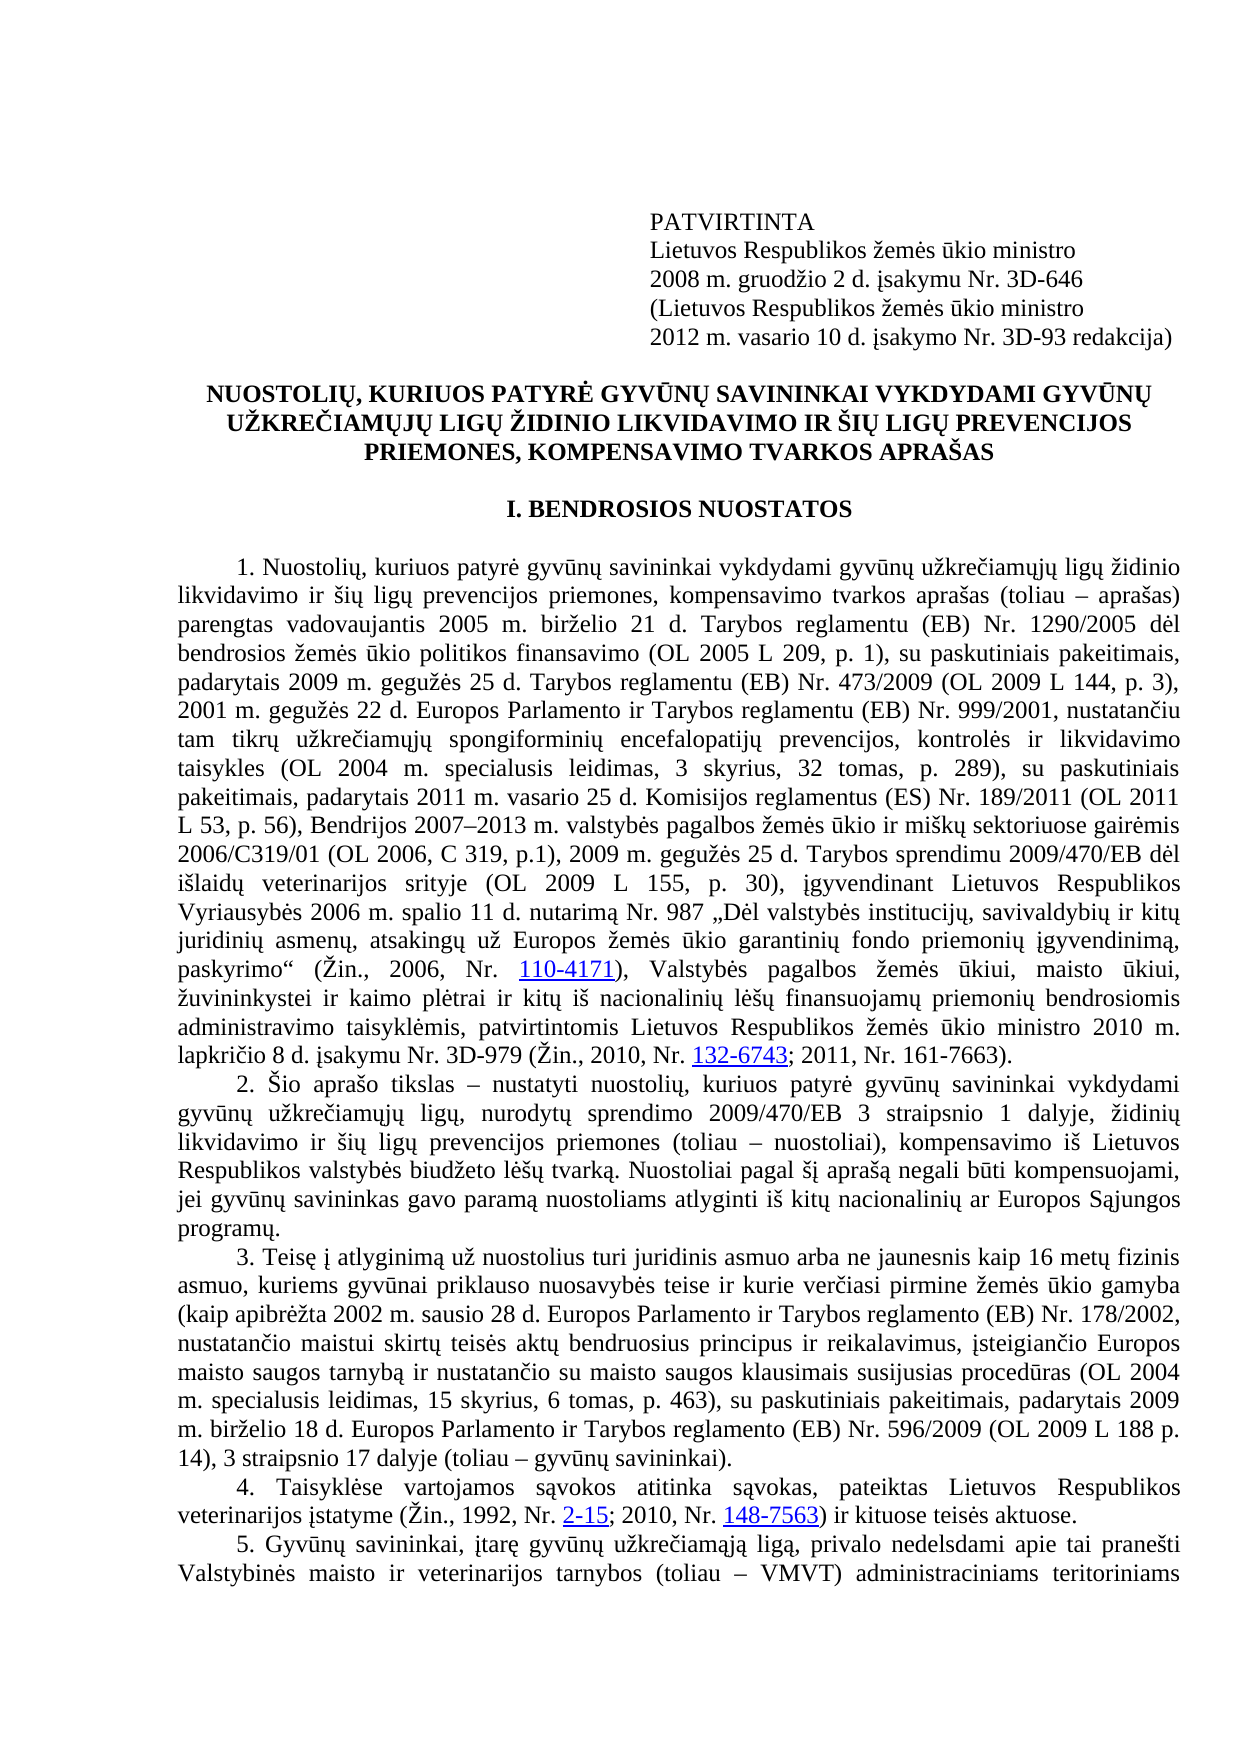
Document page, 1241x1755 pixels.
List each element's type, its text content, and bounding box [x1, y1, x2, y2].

text I. BENDROSIOS NUOSTATOS [177, 494, 1181, 523]
text 2012 m. vasario 10 d. įsakymo Nr. 3D-93 redakcija) [649, 322, 1181, 350]
text PATVIRTINTA [649, 207, 1181, 235]
text 5. Gyvūnų savininkai, įtarę gyvūnų užkrečiamąją ligą, privalo nedelsdami apie tai pranešti Valstybinės maisto ir veterinarijos tarnybos (toliau – VMVT) administraciniams teritoriniams [177, 1529, 1181, 1587]
text NUOSTOLIŲ, KURIUOS PATYRĖ GYVŪNŲ SAVININKAI VYKDYDAMI GYVŪNŲ UŽKREČIAMŲJŲ LIGŲ ŽIDINIO LIKVIDAVIMO IR ŠIŲ LIGŲ PREVENCIJOS PRIEMONES, KOMPENSAVIMO TVARKOS APRAŠAS [177, 379, 1181, 465]
text (Lietuvos Respublikos žemės ūkio ministro [649, 293, 1181, 322]
text 1. Nuostolių, kuriuos patyrė gyvūnų savininkai vykdydami gyvūnų užkrečiamųjų ligų židinio likvidavimo ir šių ligų prevencijos priemones, kompensavimo tvarkos aprašas (toliau – aprašas) parengtas vadovaujantis 2005 m. birželio 21 d. Tarybos reglamentu (EB) Nr. 1290/2005 dėl bendrosios žemės ūkio politikos finansavimo (OL 2005 L 209, p. 1), su paskutiniais pakeitimais, padarytais 2009 m. gegužės 25 d. Tarybos reglamentu (EB) Nr. 473/2009 (OL 2009 L 144, p. 3), 2001 m. gegužės 22 d. Europos Parlamento ir Tarybos reglamentu (EB) Nr. 999/2001, nustatančiu tam tikrų užkrečiamųjų spongiforminių encefalopatijų prevencijos, kontrolės ir likvidavimo taisykles (OL 2004 m. specialusis leidimas, 3 skyrius, 32 tomas, p. 289), su paskutiniais pakeitimais, padarytais 2011 m. vasario 25 d. Komisijos reglamentus (ES) Nr. 189/2011 (OL 2011 L 53, p. 56), Bendrijos 2007–2013 m. valstybės pagalbos žemės ūkio ir miškų sektoriuose gairėmis 2006/C319/01 (OL 2006, C 319, p.1), 2009 m. gegužės 25 d. Tarybos sprendimu 2009/470/EB dėl išlaidų veterinarijos srityje (OL 2009 L 155, p. 30), įgyvendinant Lietuvos Respublikos Vyriausybės 2006 m. spalio 11 d. nutarimą Nr. 987 „Dėl valstybės institucijų, savivaldybių ir kitų juridinių asmenų, atsakingų už Europos žemės ūkio garantinių fondo priemonių įgyvendinimą, paskyrimo“ (Žin., 2006, Nr. 110-4171), Valstybės pagalbos žemės ūkiui, maisto ūkiui, žuvininkystei ir kaimo plėtrai ir kitų iš nacionalinių lėšų finansuojamų priemonių bendrosiomis administravimo taisyklėmis, patvirtintomis Lietuvos Respublikos žemės ūkio ministro 2010 m. lapkričio 8 d. įsakymu Nr. 3D-979 (Žin., 2010, Nr. 132-6743; 2011, Nr. 161-7663). [177, 552, 1181, 1069]
text 2. Šio aprašo tikslas – nustatyti nuostolių, kuriuos patyrė gyvūnų savininkai vykdydami gyvūnų užkrečiamųjų ligų, nurodytų sprendimo 2009/470/EB 3 straipsnio 1 dalyje, židinių likvidavimo ir šių ligų prevencijos priemones (toliau – nuostoliai), kompensavimo iš Lietuvos Respublikos valstybės biudžeto lėšų tvarką. Nuostoliai pagal šį aprašą negali būti kompensuojami, jei gyvūnų savininkas gavo paramą nuostoliams atlyginti iš kitų nacionalinių ar Europos Sąjungos programų. [177, 1069, 1181, 1242]
text 3. Teisę į atlyginimą už nuostolius turi juridinis asmuo arba ne jaunesnis kaip 16 metų fizinis asmuo, kuriems gyvūnai priklauso nuosavybės teise ir kurie verčiasi pirmine žemės ūkio gamyba (kaip apibrėžta 2002 m. sausio 28 d. Europos Parlamento ir Tarybos reglamento (EB) Nr. 178/2002, nustatančio maistui skirtų teisės aktų bendruosius principus ir reikalavimus, įsteigiančio Europos maisto saugos tarnybą ir nustatančio su maisto saugos klausimais susijusias procedūras (OL 2004 m. specialusis leidimas, 15 skyrius, 6 tomas, p. 463), su paskutiniais pakeitimais, padarytais 2009 m. birželio 18 d. Europos Parlamento ir Tarybos reglamento (EB) Nr. 596/2009 (OL 2009 L 188 p. 14), 3 straipsnio 17 dalyje (toliau – gyvūnų savininkai). [177, 1242, 1181, 1472]
text 2008 m. gruodžio 2 d. įsakymu Nr. 3D-646 [649, 264, 1181, 293]
text Lietuvos Respublikos žemės ūkio ministro [649, 235, 1181, 264]
text 4. Taisyklėse vartojamos sąvokos atitinka sąvokas, pateiktas Lietuvos Respublikos veterinarijos įstatyme (Žin., 1992, Nr. 2-15; 2010, Nr. 148-7563) ir kituose teisės aktuose. [177, 1472, 1181, 1529]
